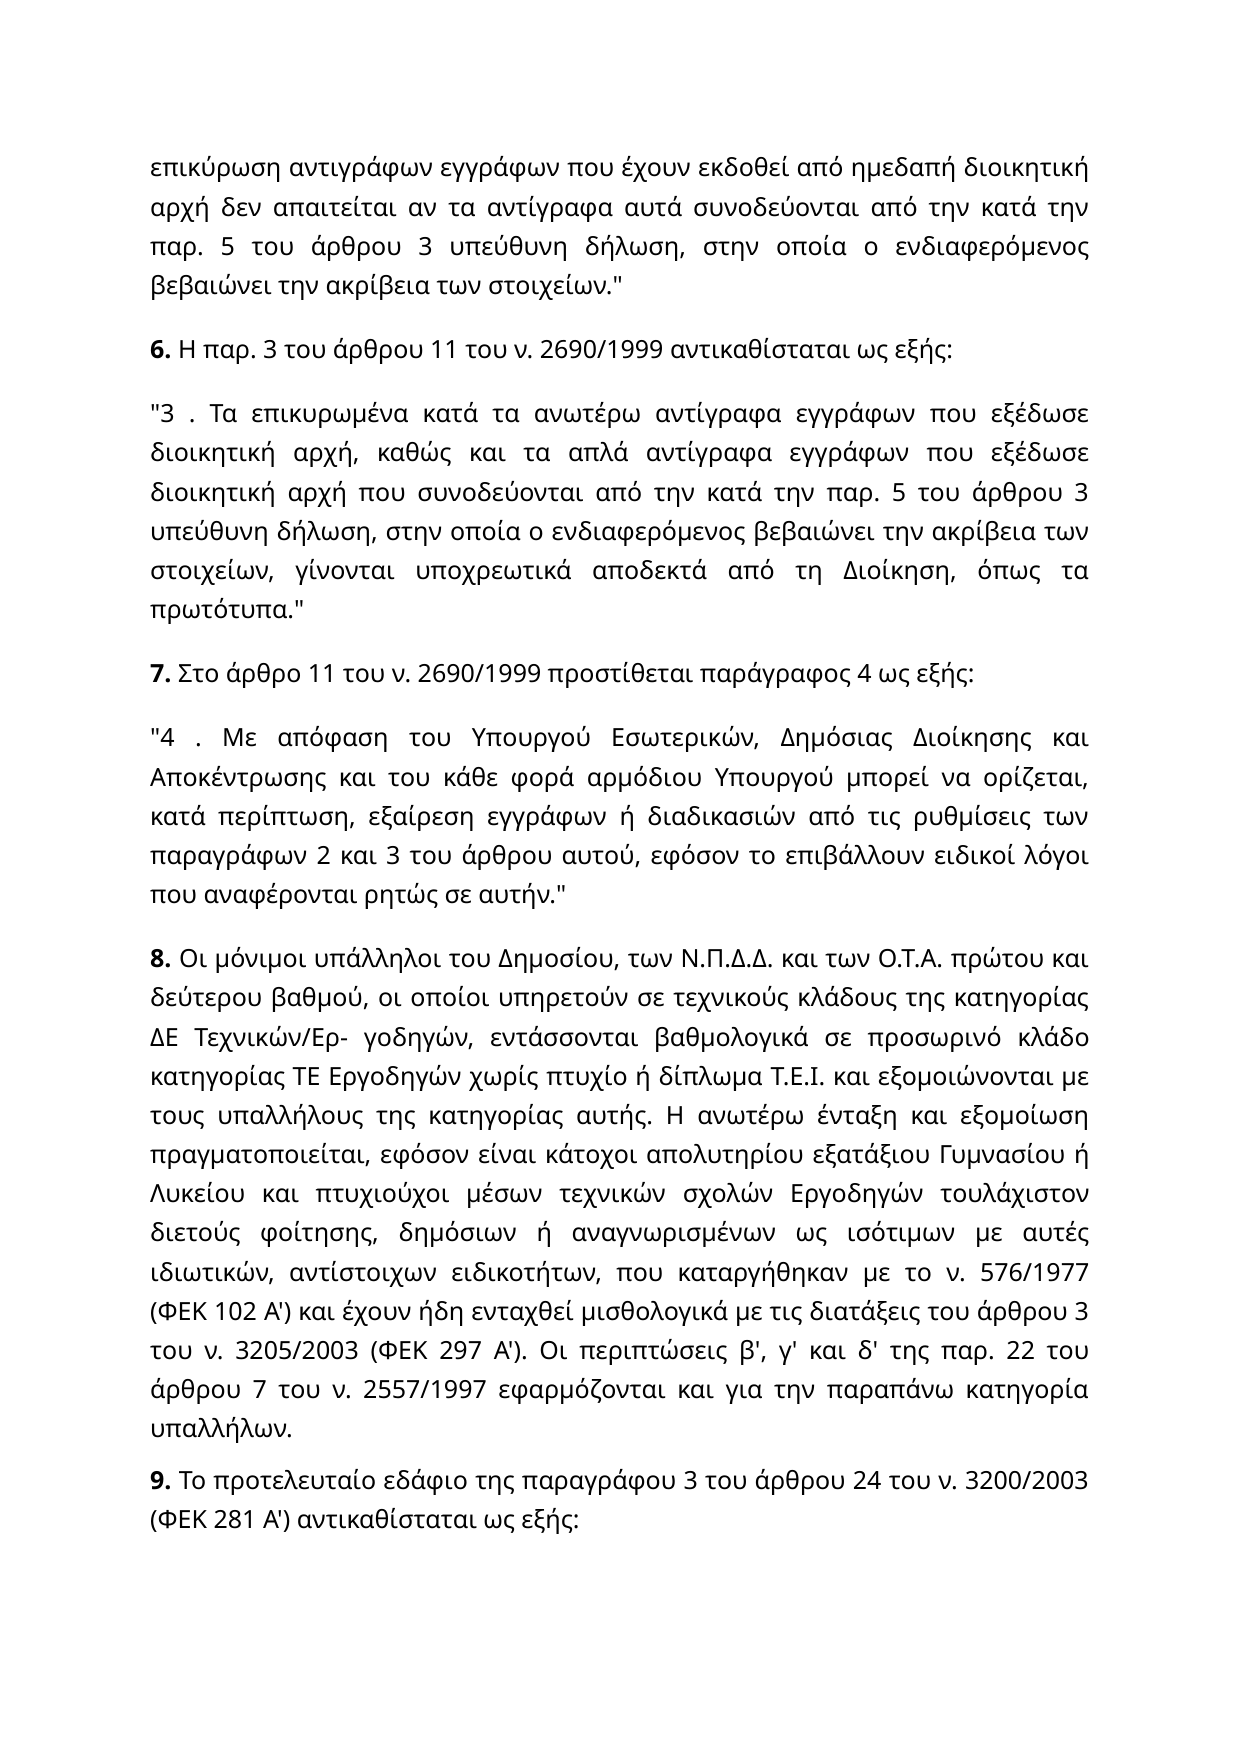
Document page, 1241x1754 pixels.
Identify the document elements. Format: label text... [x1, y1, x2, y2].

text "3 . Τα επικυρωμένα κατά τα ανωτέρω αντίγραφα εγγράφων που εξέδωσε διοικητική αρχή, καθώς και τα απλά αντίγραφα εγγράφων που εξέδωσε διοικητική αρχή που συνοδεύονται από την κατά την παρ. 5 του άρθρου 3 υπεύθυνη δήλωση, στην οποία ο ενδιαφερόμενος βεβαιώνει την ακρίβεια των στοιχείων, γίνονται υποχρεωτικά αποδεκτά από τη Διοίκηση, όπως τα πρωτότυπα." [150, 396, 1090, 626]
text 7. Στο άρθρο 11 του ν. 2690/1999 προστίθεται παράγραφος 4 ως εξής: [150, 656, 1090, 690]
text επικύρωση αντιγράφων εγγράφων που έχουν εκδοθεί από ημεδαπή διοικητική αρχή δεν απαιτείται αν τα αντίγραφα αυτά συνοδεύονται από την κατά την παρ. 5 του άρθρου 3 υπεύθυνη δήλωση, στην οποία ο ενδιαφερόμενος βεβαιώνει την ακρίβεια των στοιχείων." [150, 150, 1090, 302]
text 6. Η παρ. 3 του άρθρου 11 του ν. 2690/1999 αντικαθίσταται ως εξής: [150, 332, 1090, 366]
text 8. Οι μόνιμοι υπάλληλοι του Δημοσίου, των Ν.Π.Δ.Δ. και των Ο.Τ.Α. πρώτου και δεύτερου βαθμού, οι οποίοι υπηρετούν σε τεχνικούς κλάδους της κατηγορίας ΔΕ Τεχνικών/Ερ- γοδηγών, εντάσσονται βαθμολογικά σε προσωρινό κλάδο κατηγορίας ΤΕ Εργοδηγών χωρίς πτυχίο ή δίπλωμα Τ.Ε.Ι. και εξομοιώνονται με τους υπαλλήλους της κατηγορίας αυτής. Η ανωτέρω ένταξη και εξομοίωση πραγματοποιείται, εφόσον είναι κάτοχοι απολυτηρίου εξατάξιου Γυμνασίου ή Λυκείου και πτυχιούχοι μέσων τεχνικών σχολών Εργοδηγών τουλάχιστον διετούς φοίτησης, δημόσιων ή αναγνωρισμένων ως ισότιμων με αυτές ιδιωτικών, αντίστοιχων ειδικοτήτων, που καταργήθηκαν με το ν. 576/1977 (ΦΕΚ 102 Α') και έχουν ήδη ενταχθεί μισθολογικά με τις διατάξεις του άρθρου 3 του ν. 3205/2003 (ΦΕΚ 297 Α'). Οι περιπτώσεις β', γ' και δ' της παρ. 22 του άρθρου 7 του ν. 2557/1997 εφαρμόζονται και για την παραπάνω κατηγορία υπαλλήλων. [150, 941, 1090, 1445]
text "4 . Με απόφαση του Υπουργού Εσωτερικών, Δημόσιας Διοίκησης και Αποκέντρωσης και του κάθε φορά αρμόδιου Υπουργού μπορεί να ορίζεται, κατά περίπτωση, εξαίρεση εγγράφων ή διαδικασιών από τις ρυθμίσεις των παραγράφων 2 και 3 του άρθρου αυτού, εφόσον το επιβάλλουν ειδικοί λόγοι που αναφέρονται ρητώς σε αυτήν." [150, 720, 1090, 911]
text 9. Το προτελευταίο εδάφιο της παραγράφου 3 του άρθρου 24 του ν. 3200/2003 (ΦΕΚ 281 Α') αντικαθίσταται ως εξής: [150, 1462, 1090, 1536]
